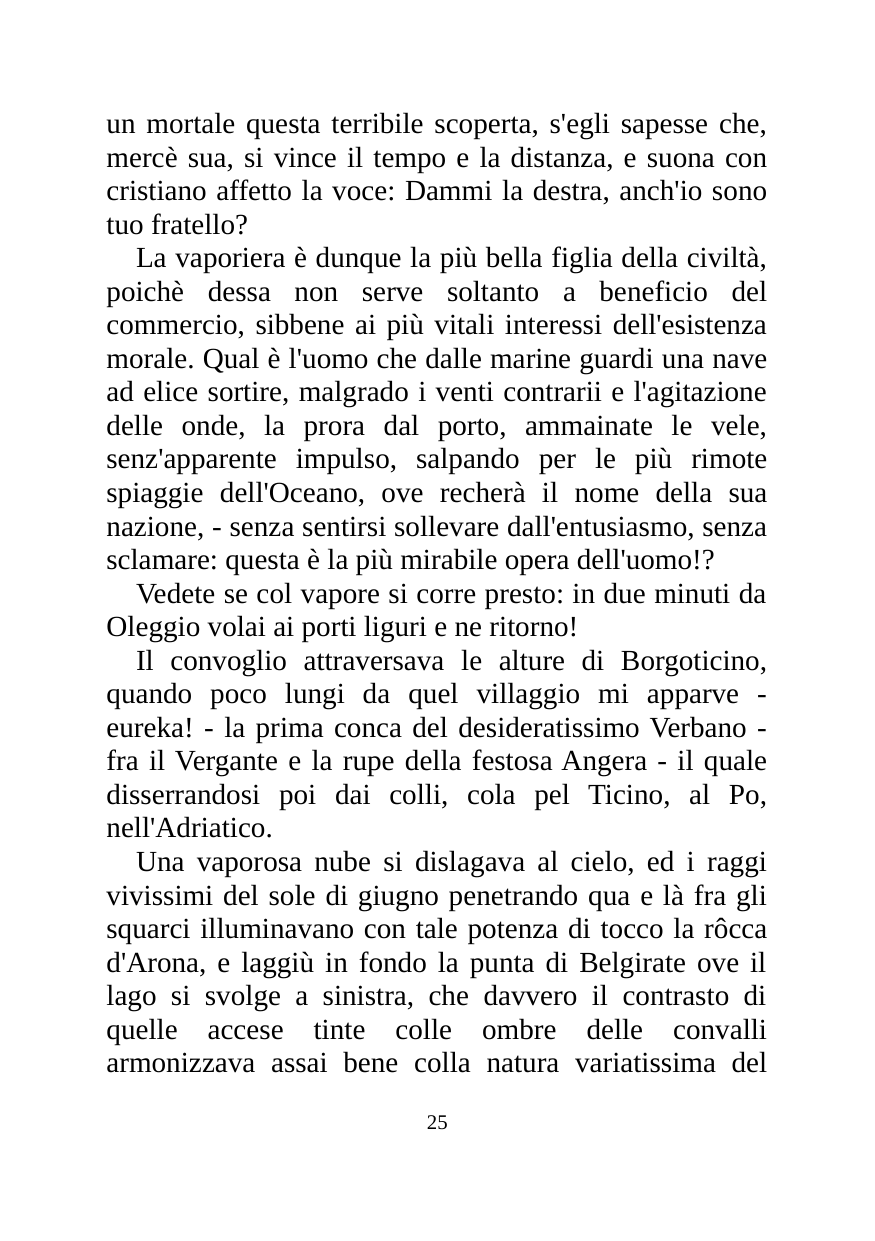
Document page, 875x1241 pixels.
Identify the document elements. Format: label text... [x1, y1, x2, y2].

text Vedete se col vapore si corre presto: in due minuti da Oleggio volai ai porti liguri e ne ritorno! [106, 576, 768, 643]
text un mortale questa terribile scoperta, s'egli sapesse che, mercè sua, si vince il tempo e la distanza, e suona con cristiano affetto la voce: Dammi la destra, anch'io sono tuo fratello? [106, 106, 768, 240]
text La vaporiera è dunque la più bella figlia della civiltà, poichè dessa non serve soltanto a beneficio del commercio, sibbene ai più vitali interessi dell'esistenza morale. Qual è l'uomo che dalle marine guardi una nave ad elice sortire, malgrado i venti contrarii e l'agitazione delle onde, la prora dal porto, ammainate le vele, senz'apparente impulso, salpando per le più rimote spiaggie dell'Oceano, ove recherà il nome della sua nazione, - senza sentirsi sollevare dall'entusiasmo, senza sclamare: questa è la più mirabile opera dell'uomo!? [106, 240, 768, 576]
text Il convoglio attraversava le alture di Borgoticino, quando poco lungi da quel villaggio mi apparve - eureka! - la prima conca del desideratissimo Verbano - fra il Vergante e la rupe della festosa Angera - il quale disserrandosi poi dai colli, cola pel Ticino, al Po, nell'Adriatico. [106, 643, 768, 844]
text Una vaporosa nube si dislagava al cielo, ed i raggi vivissimi del sole di giugno penetrando qua e là fra gli squarci illuminavano con tale potenza di tocco la rôcca d'Arona, e laggiù in fondo la punta di Belgirate ove il lago si svolge a sinistra, che davvero il contrasto di quelle accese tinte colle ombre delle convalli armonizzava assai bene colla natura variatissima del [106, 844, 768, 1079]
